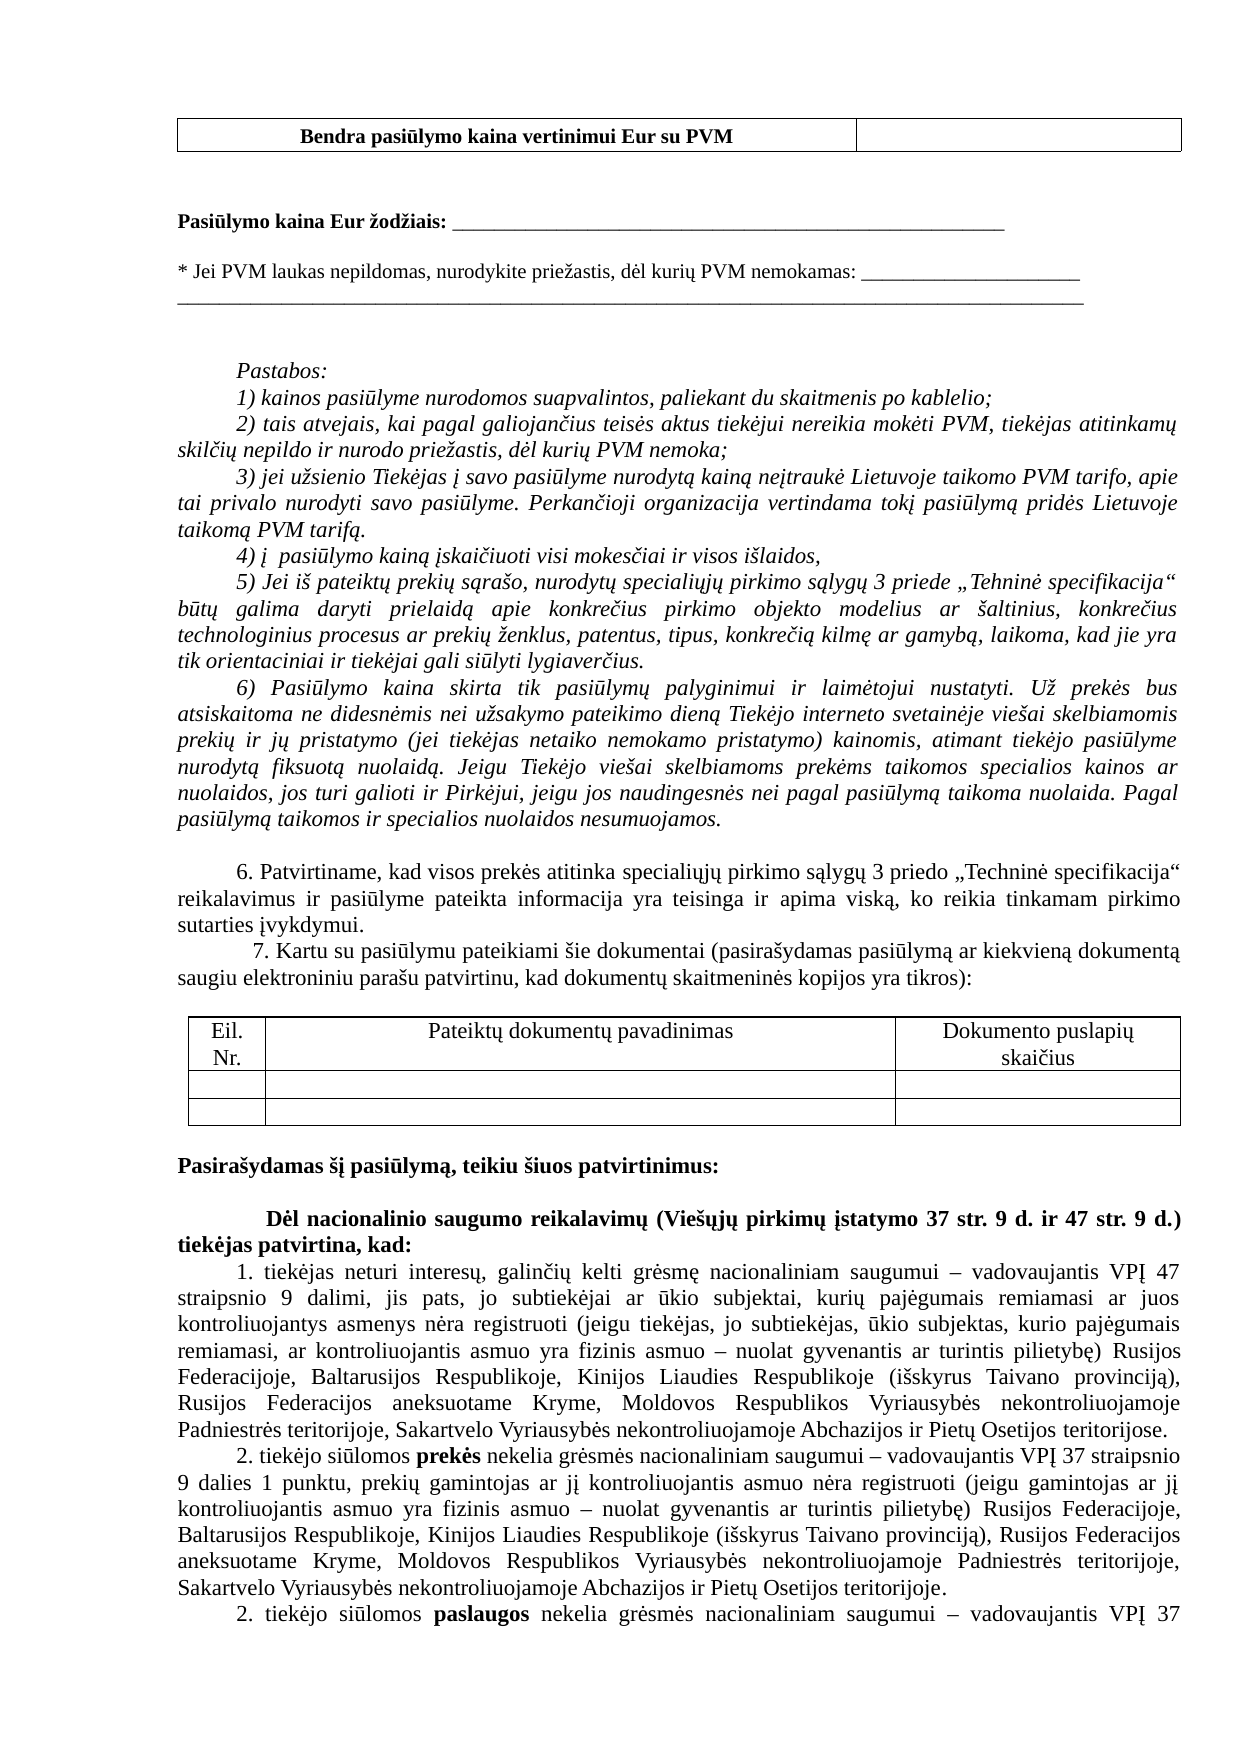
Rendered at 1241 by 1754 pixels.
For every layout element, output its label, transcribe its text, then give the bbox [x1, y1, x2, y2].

text Pasirašydamas šį pasiūlymą, teikiu šiuos patvirtinimus: [177, 1152, 1181, 1179]
text 7. Kartu su pasiūlymu pateikiami šie dokumentai (pasirašydamas pasiūlymą ar kiekvieną dokumentą saugiu elektroniniu parašu patvirtinu, kad dokumentų skaitmeninės kopijos yra tikros): [177, 937, 1181, 990]
text 4) į pasiūlymo kainą įskaičiuoti visi mokesčiai ir visos išlaidos, [177, 542, 1181, 568]
table_cell [189, 1099, 265, 1125]
table_header Dokumento puslapių skaičius [896, 1018, 1180, 1070]
table_cell [857, 119, 1181, 151]
text 1. tiekėjas neturi interesų, galinčių kelti grėsmę nacionaliniam saugumui – vadovaujantis VPĮ 47 straipsnio 9 dalimi, jis pats, jo subtiekėjai ar ūkio subjektai, kurių pajėgumais remiamasi ar juos kontroliuojantys asmenys nėra registruoti (jeigu tiekėjas, jo subtiekėjas, ūkio subjektas, kurio pajėgumais remiamasi, ar kontroliuojantis asmuo yra fizinis asmuo – nuolat gyvenantis ar turintis pilietybę) Rusijos Federacijoje, Baltarusijos Respublikoje, Kinijos Liaudies Respublikoje (išskyrus Taivano provinciją), Rusijos Federacijos aneksuotame Kryme, Moldovos Respublikos Vyriausybės nekontroliuojamoje Padniestrės teritorijoje, Sakartvelo Vyriausybės nekontroliuojamoje Abchazijos ir Pietų Osetijos teritorijose. [177, 1258, 1181, 1442]
text * Jei PVM laukas nepildomas, nurodykite priežastis, dėl kurių PVM nemokamas: _____________________ [177, 259, 1181, 283]
text Dėl nacionalinio saugumo reikalavimų (Viešųjų pirkimų įstatymo 37 str. 9 d. ir 47 str. 9 d.) tiekėjas patvirtina, kad: [177, 1205, 1181, 1258]
table_cell [266, 1099, 895, 1125]
table_cell [266, 1071, 895, 1097]
text 3) jei užsienio Tiekėjas į savo pasiūlyme nurodytą kainą neįtraukė Lietuvoje taikomo PVM tarifo, apie tai privalo nurodyti savo pasiūlyme. Perkančioji organizacija vertindama tokį pasiūlymą pridės Lietuvoje taikomą PVM tarifą. [177, 463, 1181, 542]
text 6. Patvirtiname, kad visos prekės atitinka specialiųjų pirkimo sąlygų 3 priedo „Techninė specifikacija“ reikalavimus ir pasiūlyme pateikta informacija yra teisinga ir apima viską, ko reikia tinkamam pirkimo sutarties įvykdymui. [177, 858, 1181, 937]
table_cell [189, 1071, 265, 1097]
table_cell [896, 1071, 1180, 1097]
text 2. tiekėjo siūlomos paslaugos nekelia grėsmės nacionaliniam saugumui – vadovaujantis VPĮ 37 [177, 1600, 1181, 1627]
table_header Pateiktų dokumentų pavadinimas [266, 1018, 895, 1070]
text 1) kainos pasiūlyme nurodomos suapvalintos, paliekant du skaitmenis po kablelio; [177, 384, 1181, 410]
text 2. tiekėjo siūlomos prekės nekelia grėsmės nacionaliniam saugumui – vadovaujantis VPĮ 37 straipsnio 9 dalies 1 punktu, prekių gamintojas ar jį kontroliuojantis asmuo nėra registruoti (jeigu gamintojas ar jį kontroliuojantis asmuo yra fizinis asmuo – nuolat gyvenantis ar turintis pilietybę) Rusijos Federacijoje, Baltarusijos Respublikoje, Kinijos Liaudies Respublikoje (išskyrus Taivano provinciją), Rusijos Federacijos aneksuotame Kryme, Moldovos Respublikos Vyriausybės nekontroliuojamoje Padniestrės teritorijoje, Sakartvelo Vyriausybės nekontroliuojamoje Abchazijos ir Pietų Osetijos teritorijoje. [177, 1442, 1181, 1600]
text 6) Pasiūlymo kaina skirta tik pasiūlymų palyginimui ir laimėtojui nustatyti. Už prekės bus atsiskaitoma ne didesnėmis nei užsakymo pateikimo dieną Tiekėjo interneto svetainėje viešai skelbiamomis prekių ir jų pristatymo (jei tiekėjas netaiko nemokamo pristatymo) kainomis, atimant tiekėjo pasiūlyme nurodytą fiksuotą nuolaidą. Jeigu Tiekėjo viešai skelbiamoms prekėms taikomos specialios kainos ar nuolaidos, jos turi galioti ir Pirkėjui, jeigu jos naudingesnės nei pagal pasiūlymą taikoma nuolaida. Pagal pasiūlymą taikomos ir specialios nuolaidos nesumuojamos. [177, 674, 1181, 832]
text _______________________________________________________________________________________ [177, 283, 1181, 307]
table_cell Bendra pasiūlymo kaina vertinimui Eur su PVM [178, 119, 856, 151]
text 2) tais atvejais, kai pagal galiojančius teisės aktus tiekėjui nereikia mokėti PVM, tiekėjas atitinkamų skilčių nepildo ir nurodo priežastis, dėl kurių PVM nemoka; [177, 410, 1181, 463]
text Pasiūlymo kaina Eur žodžiais: _____________________________________________________ [177, 208, 1181, 233]
table_header Eil. Nr. [189, 1018, 265, 1070]
text 5) Jei iš pateiktų prekių sąrašo, nurodytų specialiųjų pirkimo sąlygų 3 priede „Tehninė specifikacija“ būtų galima daryti prielaidą apie konkrečius pirkimo objekto modelius ar šaltinius, konkrečius technologinius procesus ar prekių ženklus, patentus, tipus, konkrečią kilmę ar gamybą, laikoma, kad jie yra tik orientaciniai ir tiekėjai gali siūlyti lygiaverčius. [177, 568, 1181, 674]
table_cell [896, 1099, 1180, 1125]
text Pastabos: [177, 357, 1181, 384]
